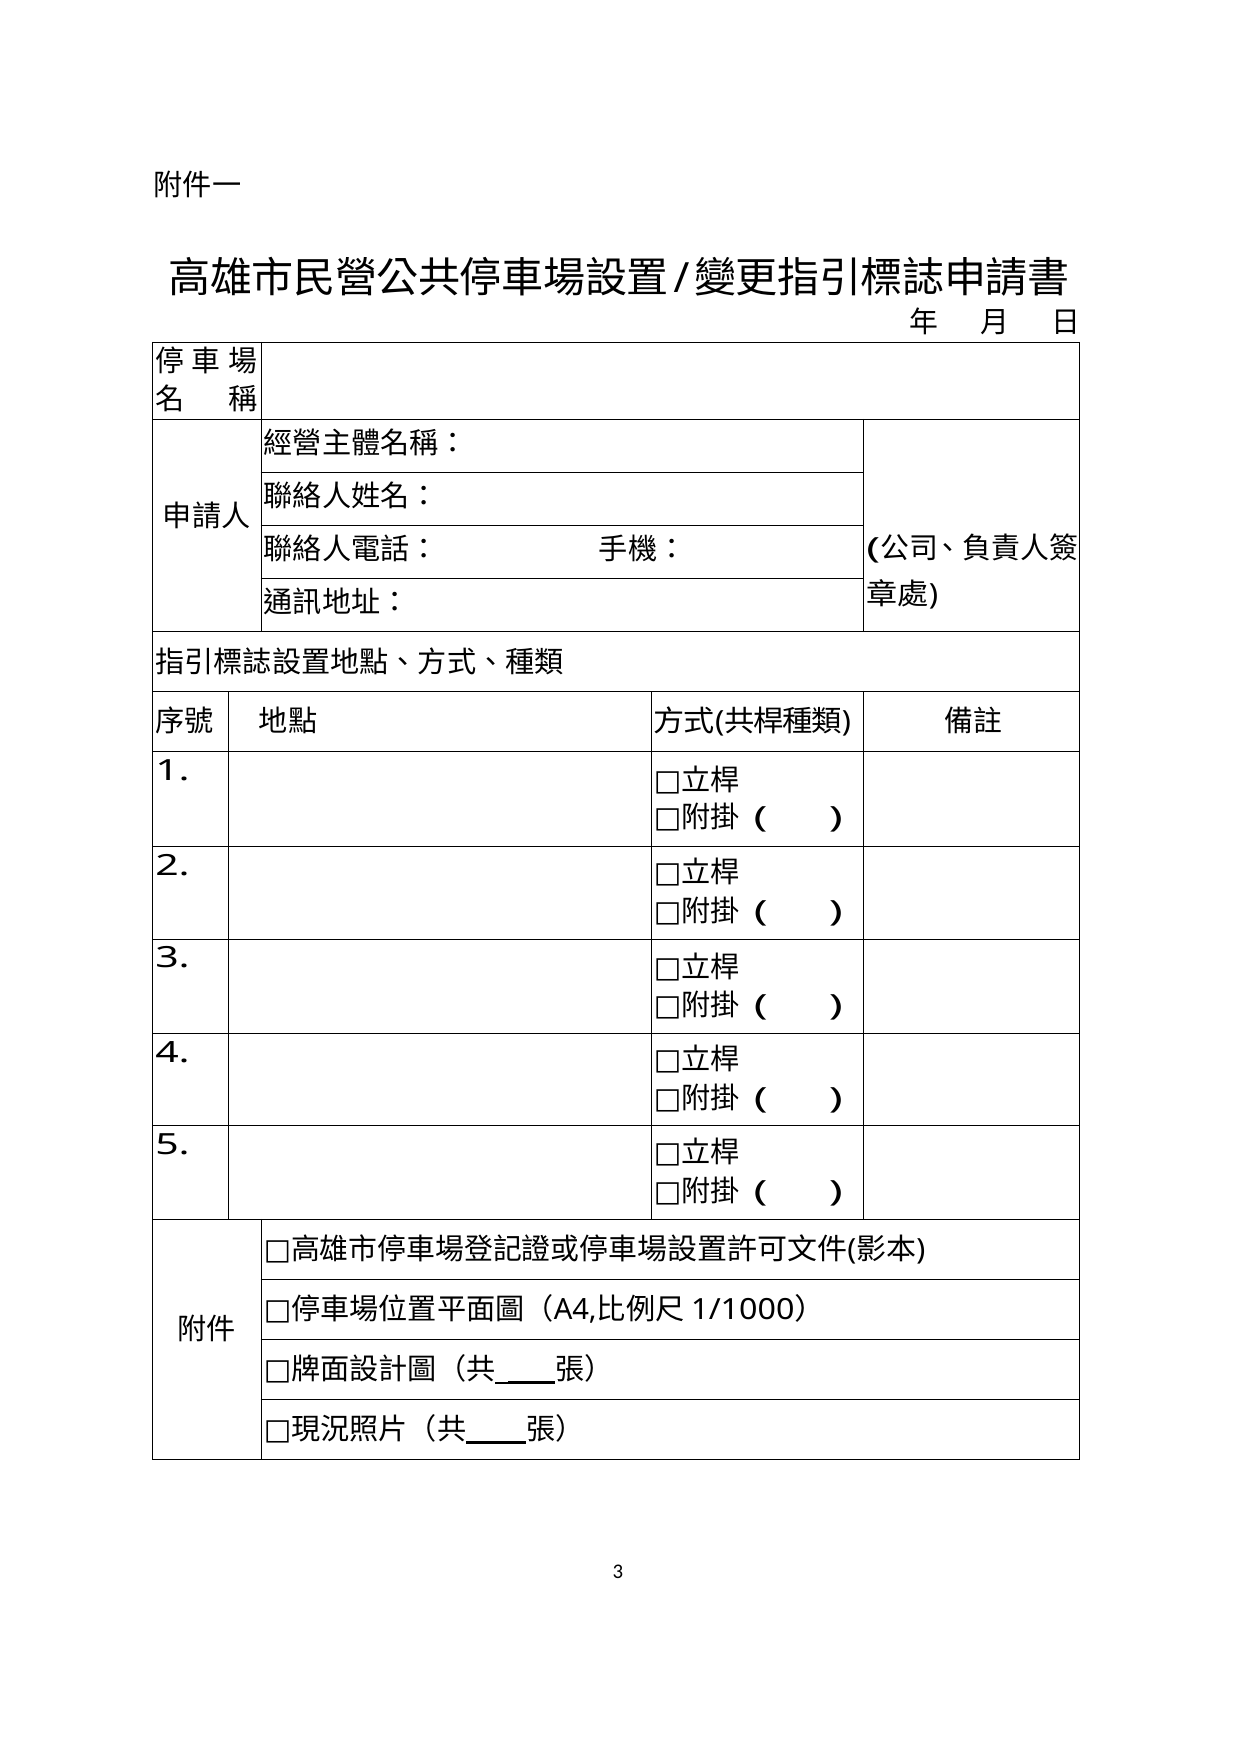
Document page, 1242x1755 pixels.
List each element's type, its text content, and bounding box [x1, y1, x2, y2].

table_cell [229, 847, 651, 939]
table_cell [864, 940, 1079, 1033]
table_cell 2. [153, 847, 228, 939]
table_cell 備註 [864, 692, 1079, 751]
table_cell 方式(共桿種類) [652, 692, 863, 751]
table_cell [229, 1034, 651, 1125]
table_cell [229, 752, 651, 846]
table_cell 3. [153, 940, 228, 1033]
table_cell 通訊地址： [262, 579, 863, 631]
table_header 停車場 名 稱 [153, 343, 261, 419]
text 高雄市民營公共停車場設置/變更指引標誌申請書 [142, 259, 1096, 299]
table_cell (公司、負責人簽 章處) [864, 420, 1079, 631]
table_cell [229, 1126, 651, 1219]
table_cell □立桿 □附掛 ( ) [652, 847, 863, 939]
table_cell [229, 940, 651, 1033]
table_cell □立桿 □附掛 ( ) [652, 752, 863, 846]
table_cell 地點 [229, 692, 651, 751]
table_cell 1. [153, 752, 228, 846]
table_header [262, 343, 1079, 419]
table_cell [864, 1126, 1079, 1219]
table_cell □立桿 □附掛 ( ) [652, 1034, 863, 1125]
table_cell 指引標誌設置地點、方式、種類 [153, 632, 1079, 691]
table_cell 附件 [153, 1220, 261, 1458]
table_cell □高雄市停車場登記證或停車場設置許可文件(影本) [262, 1220, 1079, 1279]
table_cell □立桿 □附掛 ( ) [652, 1126, 863, 1219]
table_cell 5. [153, 1126, 228, 1219]
text 附件一 [153, 160, 1096, 200]
table_cell □立桿 □附掛 ( ) [652, 940, 863, 1033]
table_cell [864, 1034, 1079, 1125]
table_cell 聯絡人姓名： [262, 473, 863, 525]
table_cell [864, 752, 1079, 846]
table_cell [864, 847, 1079, 939]
table_cell 申請人 [153, 420, 261, 631]
table_cell □停車場位置平面圖（A4,比例尺 1/1000） [262, 1280, 1079, 1339]
table_cell □牌面設計圖（共 張） [262, 1340, 1079, 1398]
table_cell 聯絡人電話： 手機： [262, 526, 863, 578]
table_cell 4. [153, 1034, 228, 1125]
text 年 月 日 [142, 299, 1080, 337]
table_cell □現況照片（共 張） [262, 1400, 1079, 1458]
table_cell 經營主體名稱： [262, 420, 863, 472]
table_cell 序號 [153, 692, 228, 751]
